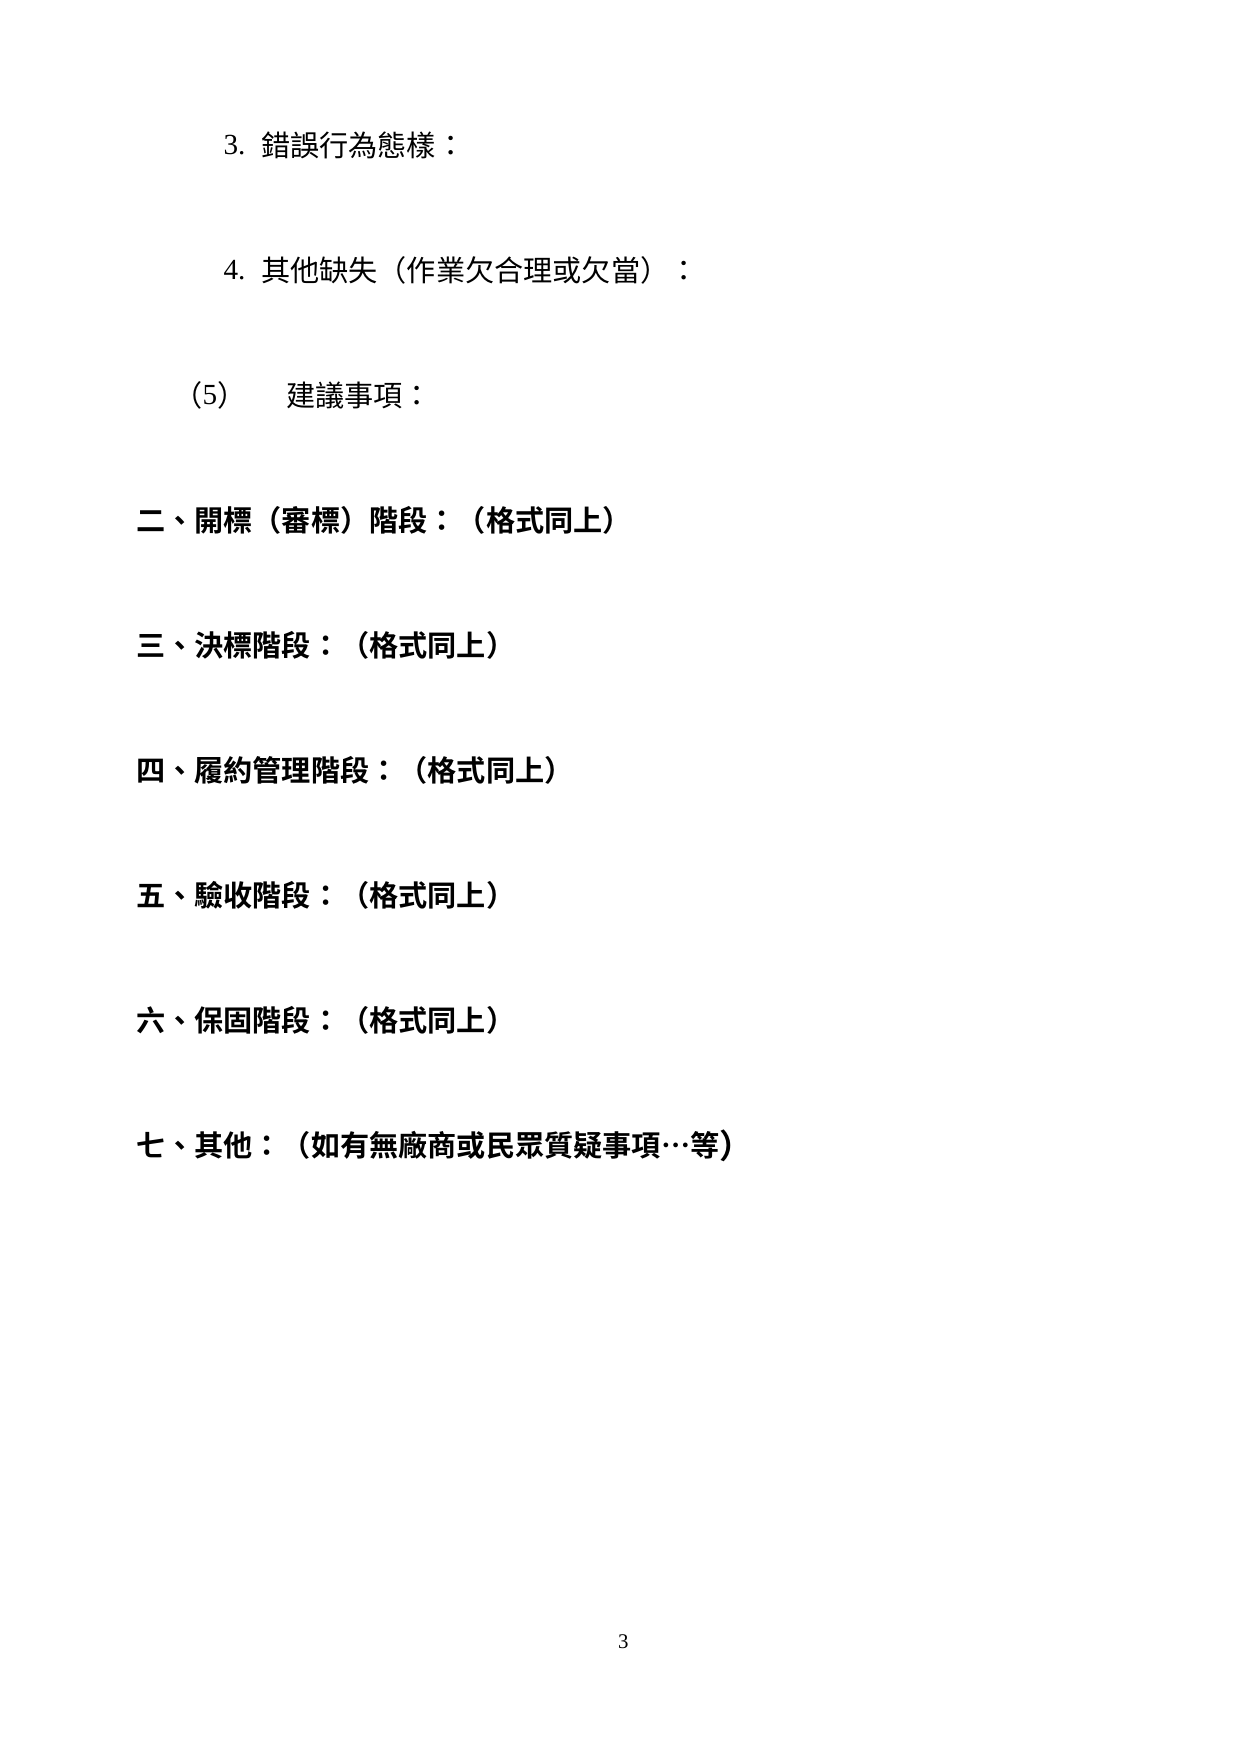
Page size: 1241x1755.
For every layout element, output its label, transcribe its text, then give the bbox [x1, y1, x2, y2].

list 錯誤行為態樣： [223, 102, 1110, 164]
text 四、履約管理階段：（格式同上） [136, 727, 1110, 789]
text 六、保固階段：（格式同上） [136, 977, 1110, 1039]
text 三、決標階段：（格式同上） [136, 602, 1110, 664]
text 五、驗收階段：（格式同上） [136, 852, 1110, 914]
text 七、其他：（如有無廠商或民眾質疑事項…等） [136, 1102, 1110, 1164]
list 建議事項： [173, 352, 1110, 414]
list 其他缺失（作業欠合理或欠當）： [223, 227, 1110, 289]
text 二、開標（審標）階段：（格式同上） [136, 477, 1110, 539]
